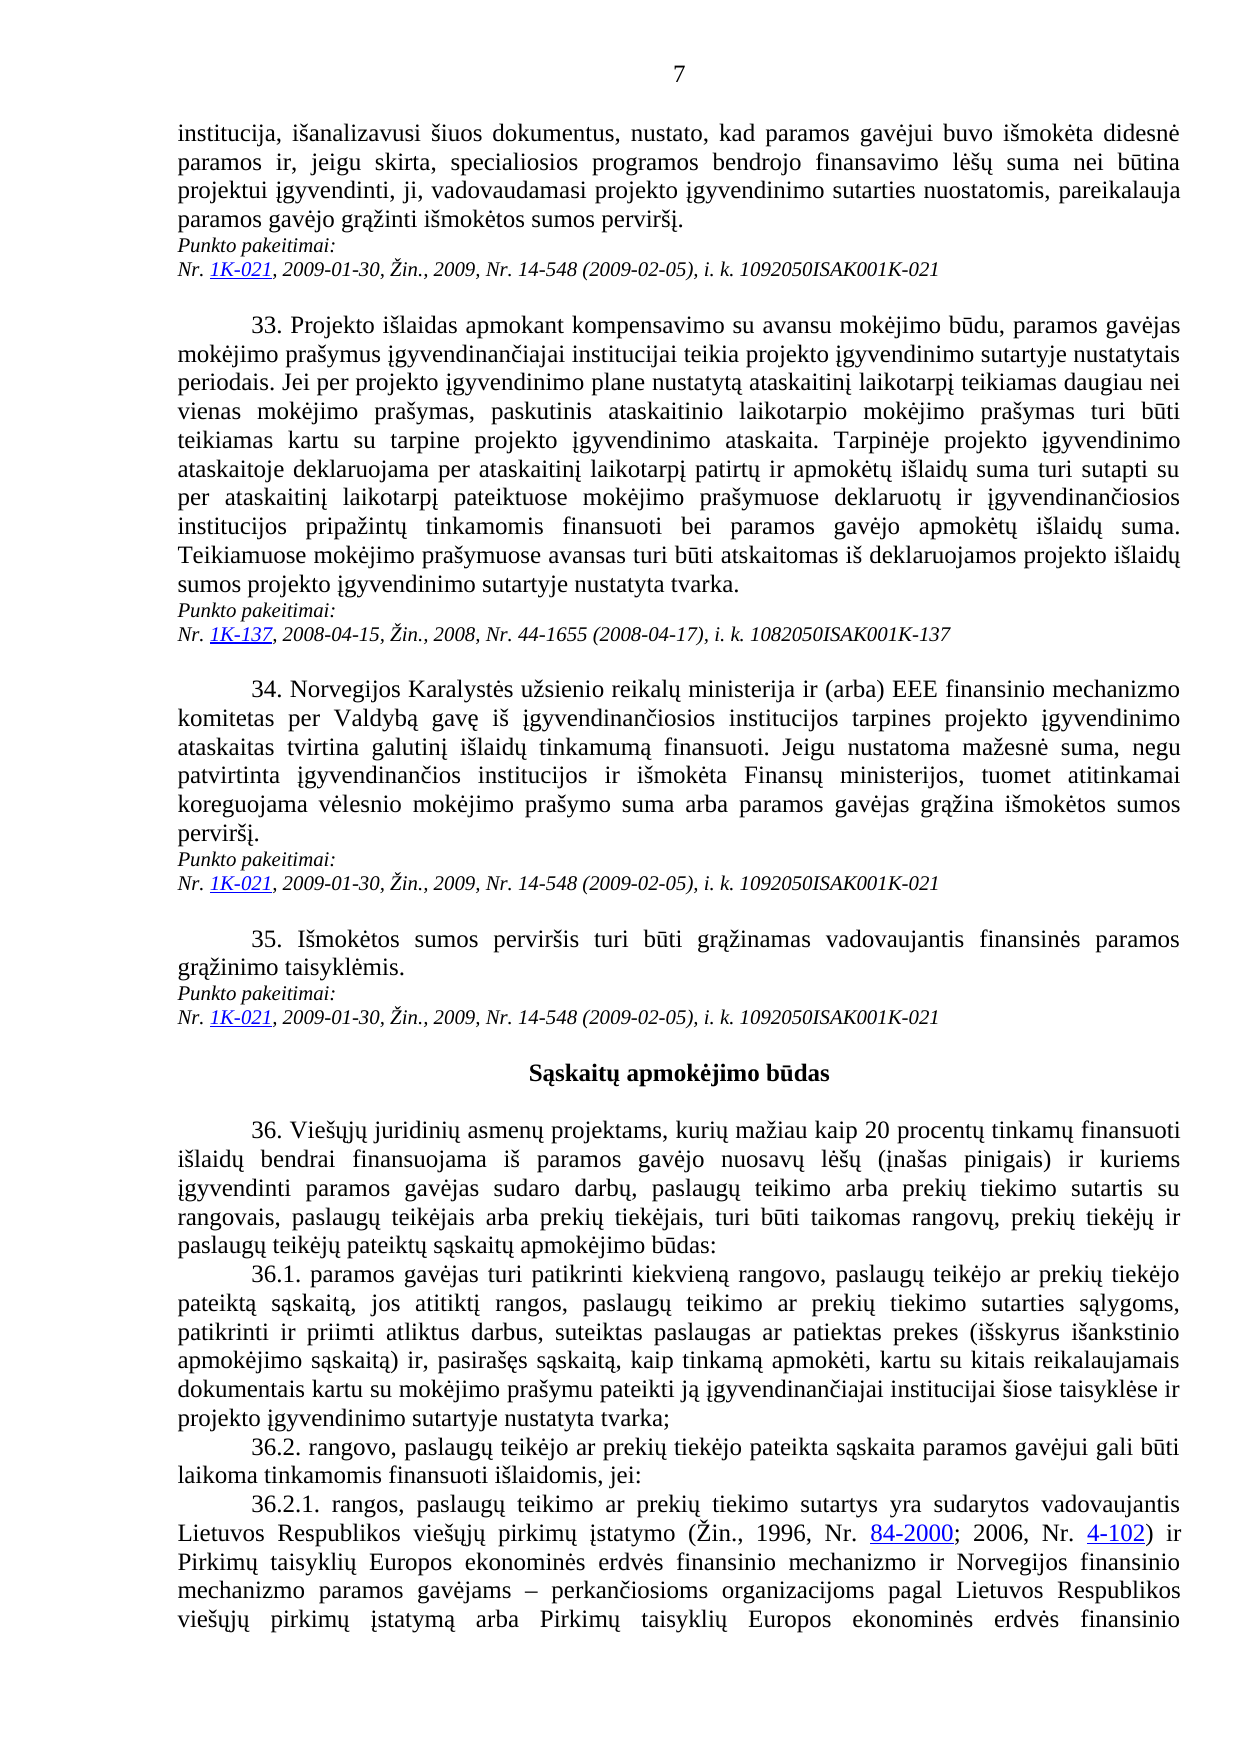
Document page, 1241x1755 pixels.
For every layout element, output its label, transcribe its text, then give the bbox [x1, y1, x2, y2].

text 36.1. paramos gavėjas turi patikrinti kiekvieną rangovo, paslaugų teikėjo ar prekių tiekėjo pateiktą sąskaitą, jos atitiktį rangos, paslaugų teikimo ar prekių tiekimo sutarties sąlygoms, patikrinti ir priimti atliktus darbus, suteiktas paslaugas ar patiektas prekes (išskyrus išankstinio apmokėjimo sąskaitą) ir, pasirašęs sąskaitą, kaip tinkamą apmokėti, kartu su kitais reikalaujamais dokumentais kartu su mokėjimo prašymu pateikti ją įgyvendinančiajai institucijai šiose taisyklėse ir projekto įgyvendinimo sutartyje nustatyta tvarka; [177, 1259, 1181, 1432]
text Sąskaitų apmokėjimo būdas [177, 1058, 1181, 1087]
text institucija, išanalizavusi šiuos dokumentus, nustato, kad paramos gavėjui buvo išmokėta didesnė paramos ir, jeigu skirta, specialiosios programos bendrojo finansavimo lėšų suma nei būtina projektui įgyvendinti, ji, vadovaudamasi projekto įgyvendinimo sutarties nuostatomis, pareikalauja paramos gavėjo grąžinti išmokėtos sumos perviršį. [177, 118, 1181, 233]
text Nr. 1K-021, 2009-01-30, Žin., 2009, Nr. 14-548 (2009-02-05), i. k. 1092050ISAK001K-021 [177, 257, 1181, 281]
text 36.2. rangovo, paslaugų teikėjo ar prekių tiekėjo pateikta sąskaita paramos gavėjui gali būti laikoma tinkamomis finansuoti išlaidomis, jei: [177, 1432, 1181, 1489]
text 33. Projekto išlaidas apmokant kompensavimo su avansu mokėjimo būdu, paramos gavėjas mokėjimo prašymus įgyvendinančiajai institucijai teikia projekto įgyvendinimo sutartyje nustatytais periodais. Jei per projekto įgyvendinimo plane nustatytą ataskaitinį laikotarpį teikiamas daugiau nei vienas mokėjimo prašymas, paskutinis ataskaitinio laikotarpio mokėjimo prašymas turi būti teikiamas kartu su tarpine projekto įgyvendinimo ataskaita. Tarpinėje projekto įgyvendinimo ataskaitoje deklaruojama per ataskaitinį laikotarpį patirtų ir apmokėtų išlaidų suma turi sutapti su per ataskaitinį laikotarpį pateiktuose mokėjimo prašymuose deklaruotų ir įgyvendinančiosios institucijos pripažintų tinkamomis finansuoti bei paramos gavėjo apmokėtų išlaidų suma. Teikiamuose mokėjimo prašymuose avansas turi būti atskaitomas iš deklaruojamos projekto išlaidų sumos projekto įgyvendinimo sutartyje nustatyta tvarka. [177, 310, 1181, 597]
text 36. Viešųjų juridinių asmenų projektams, kurių mažiau kaip 20 procentų tinkamų finansuoti išlaidų bendrai finansuojama iš paramos gavėjo nuosavų lėšų (įnašas pinigais) ir kuriems įgyvendinti paramos gavėjas sudaro darbų, paslaugų teikimo arba prekių tiekimo sutartis su rangovais, paslaugų teikėjais arba prekių tiekėjais, turi būti taikomas rangovų, prekių tiekėjų ir paslaugų teikėjų pateiktų sąskaitų apmokėjimo būdas: [177, 1116, 1181, 1259]
text 34. Norvegijos Karalystės užsienio reikalų ministerija ir (arba) EEE finansinio mechanizmo komitetas per Valdybą gavę iš įgyvendinančiosios institucijos tarpines projekto įgyvendinimo ataskaitas tvirtina galutinį išlaidų tinkamumą finansuoti. Jeigu nustatoma mažesnė suma, negu patvirtinta įgyvendinančios institucijos ir išmokėta Finansų ministerijos, tuomet atitinkamai koreguojama vėlesnio mokėjimo prašymo suma arba paramos gavėjas grąžina išmokėtos sumos perviršį. [177, 674, 1181, 847]
text 35. Išmokėtos sumos perviršis turi būti grąžinamas vadovaujantis finansinės paramos grąžinimo taisyklėmis. [177, 924, 1181, 981]
text Punkto pakeitimai: [177, 847, 1181, 871]
text Punkto pakeitimai: [177, 981, 1181, 1005]
text Nr. 1K-021, 2009-01-30, Žin., 2009, Nr. 14-548 (2009-02-05), i. k. 1092050ISAK001K-021 [177, 1005, 1181, 1029]
text Punkto pakeitimai: [177, 233, 1181, 257]
text Nr. 1K-137, 2008-04-15, Žin., 2008, Nr. 44-1655 (2008-04-17), i. k. 1082050ISAK001K-137 [177, 622, 1181, 646]
text 36.2.1. rangos, paslaugų teikimo ar prekių tiekimo sutartys yra sudarytos vadovaujantis Lietuvos Respublikos viešųjų pirkimų įstatymo (Žin., 1996, Nr. 84-2000; 2006, Nr. 4-102) ir Pirkimų taisyklių Europos ekonominės erdvės finansinio mechanizmo ir Norvegijos finansinio mechanizmo paramos gavėjams – perkančiosioms organizacijoms pagal Lietuvos Respublikos viešųjų pirkimų įstatymą arba Pirkimų taisyklių Europos ekonominės erdvės finansinio [177, 1489, 1181, 1633]
text Punkto pakeitimai: [177, 597, 1181, 622]
text Nr. 1K-021, 2009-01-30, Žin., 2009, Nr. 14-548 (2009-02-05), i. k. 1092050ISAK001K-021 [177, 871, 1181, 895]
